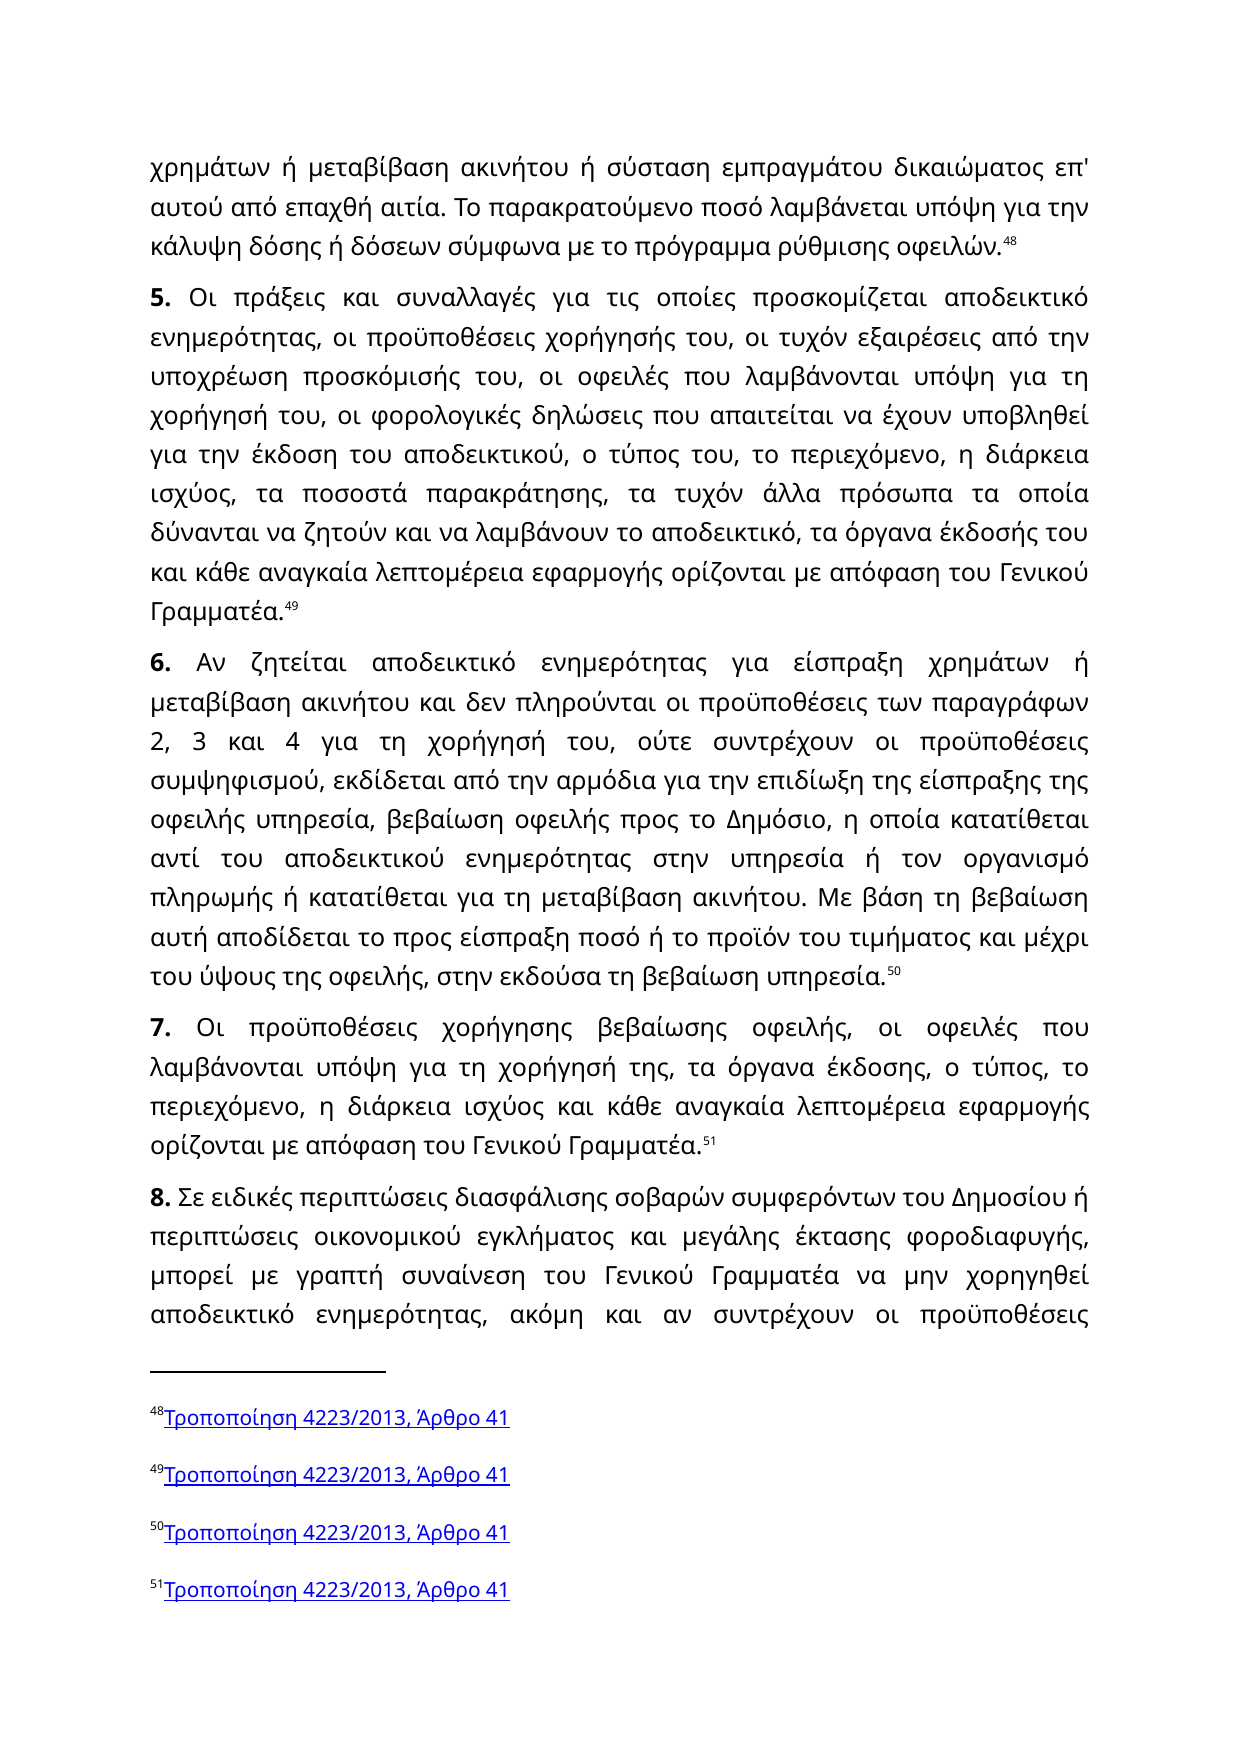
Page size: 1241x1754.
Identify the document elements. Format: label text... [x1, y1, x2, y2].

text 5. Οι πράξεις και συναλλαγές για τις οποίες προσκομίζεται αποδεικτικό ενημερότητας, οι προϋποθέσεις χορήγησής του, οι τυχόν εξαιρέσεις από την υποχρέωση προσκόμισής του, οι οφειλές που λαμβάνονται υπόψη για τη χορήγησή του, οι φορολογικές δηλώσεις που απαιτείται να έχουν υποβληθεί για την έκδοση του αποδεικτικού, ο τύπος του, το περιεχόμενο, η διάρκεια ισχύος, τα ποσοστά παρακράτησης, τα τυχόν άλλα πρόσωπα τα οποία δύνανται να ζητούν και να λαμβάνουν το αποδεικτικό, τα όργανα έκδοσής του και κάθε αναγκαία λεπτομέρεια εφαρμογής ορίζονται με απόφαση του Γενικού Γραμματέα. [150, 280, 1090, 627]
text Τροποποίηση 4223/2013, Άρθρο 41 [150, 1460, 1090, 1489]
text Τροποποίηση 4223/2013, Άρθρο 41 [150, 1518, 1090, 1546]
text 7. Οι προϋποθέσεις χορήγησης βεβαίωσης οφειλής, οι οφειλές που λαμβάνονται υπόψη για τη χορήγησή της, τα όργανα έκδοσης, ο τύπος, το περιεχόμενο, η διάρκεια ισχύος και κάθε αναγκαία λεπτομέρεια εφαρμογής ορίζονται με απόφαση του Γενικού Γραμματέα. [150, 1010, 1090, 1162]
text 8. Σε ειδικές περιπτώσεις διασφάλισης σοβαρών συμφερόντων του Δημοσίου ή περιπτώσεις οικονομικού εγκλήματος και μεγάλης έκτασης φοροδιαφυγής, μπορεί με γραπτή συναίνεση του Γενικού Γραμματέα να μην χορηγηθεί αποδεικτικό ενημερότητας, ακόμη και αν συντρέχουν οι προϋποθέσεις [150, 1179, 1090, 1331]
text 6. Αν ζητείται αποδεικτικό ενημερότητας για είσπραξη χρημάτων ή μεταβίβαση ακινήτου και δεν πληρούνται οι προϋποθέσεις των παραγράφων 2, 3 και 4 για τη χορήγησή του, ούτε συντρέχουν οι προϋποθέσεις συμψηφισμού, εκδίδεται από την αρμόδια για την επιδίωξη της είσπραξης της οφειλής υπηρεσία, βεβαίωση οφειλής προς το Δημόσιο, η οποία κατατίθεται αντί του αποδεικτικού ενημερότητας στην υπηρεσία ή τον οργανισμό πληρωμής ή κατατίθεται για τη μεταβίβαση ακινήτου. Με βάση τη βεβαίωση αυτή αποδίδεται το προς είσπραξη ποσό ή το προϊόν του τιμήματος και μέχρι του ύψους της οφειλής, στην εκδούσα τη βεβαίωση υπηρεσία. [150, 645, 1090, 992]
text Τροποποίηση 4223/2013, Άρθρο 41 [150, 1576, 1090, 1604]
text χρημάτων ή μεταβίβαση ακινήτου ή σύσταση εμπραγμάτου δικαιώματος επ' αυτού από επαχθή αιτία. Το παρακρατούμενο ποσό λαμβάνεται υπόψη για την κάλυψη δόσης ή δόσεων σύμφωνα με το πρόγραμμα ρύθμισης οφειλών. [150, 150, 1090, 262]
text Τροποποίηση 4223/2013, Άρθρο 41 [150, 1403, 1090, 1431]
